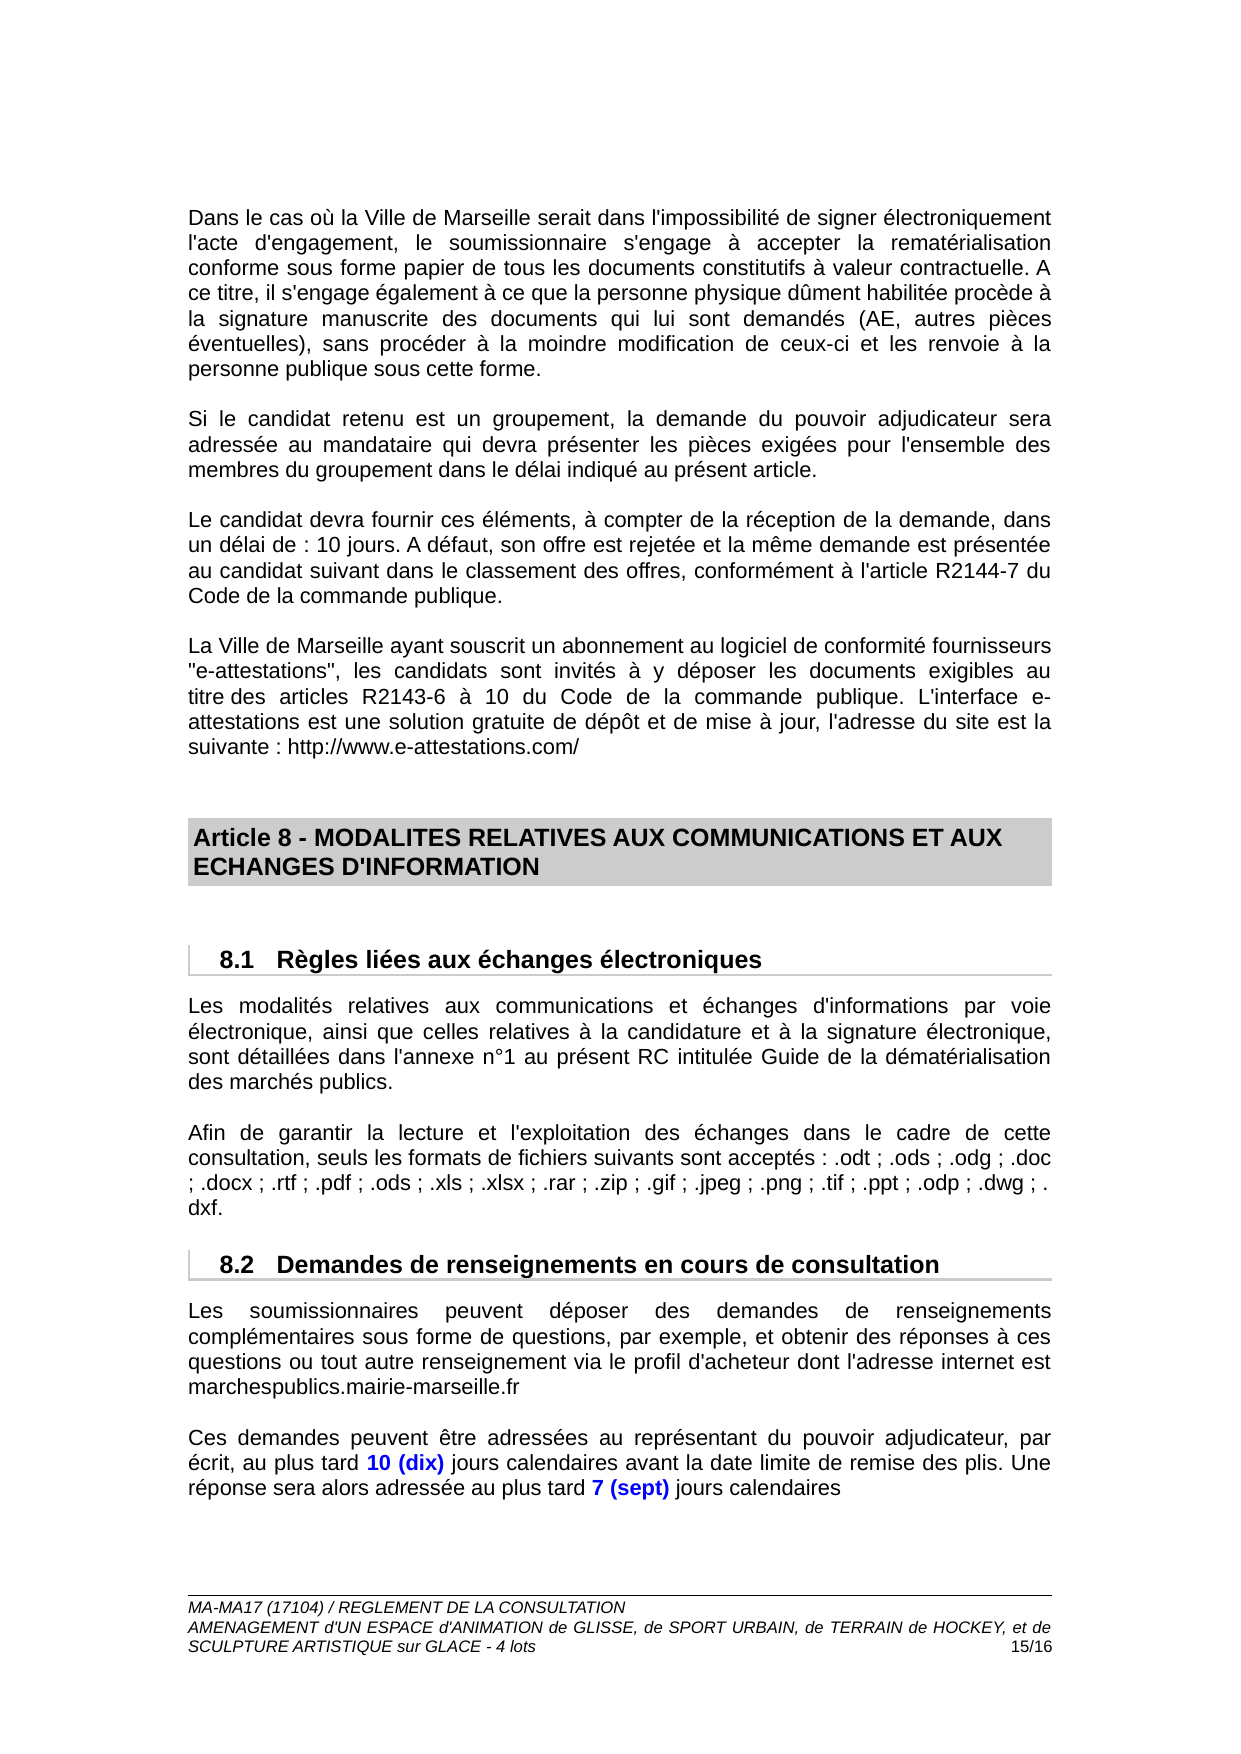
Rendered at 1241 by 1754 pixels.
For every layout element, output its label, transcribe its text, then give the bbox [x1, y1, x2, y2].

text Ces demandes peuvent être adressées au représentant du pouvoir adjudicateur, par écrit, au plus tard 10 (dix) jours calendaires avant la date limite de remise des plis. Une réponse sera alors adressée au plus tard 7 (sept) jours calendaires [188, 1424, 1052, 1500]
subtitle Demandes de renseignements en cours de consultation [190, 1250, 1052, 1278]
text Les soumissionnaires peuvent déposer des demandes de renseignements complémentaires sous forme de questions, par exemple, et obtenir des réponses à ces questions ou tout autre renseignement via le profil d'acheteur dont l'adresse internet est marchespublics.mairie-marseille.fr [188, 1298, 1052, 1399]
text Le candidat devra fournir ces éléments, à compter de la réception de la demande, dans un délai de : 10 jours. A défaut, son offre est rejetée et la même demande est présentée au candidat suivant dans le classement des offres, conformément à l'article R2144-7 du Code de la commande publique. [188, 507, 1052, 608]
text Afin de garantir la lecture et l'exploitation des échanges dans le cadre de cette consultation, seuls les formats de fichiers suivants sont acceptés : .odt ; .ods ; .odg ; .doc ; .docx ; .rtf ; .pdf ; .ods ; .xls ; .xlsx ; .rar ; .zip ; .gif ; .jpeg ; .png ; .tif ; .ppt ; .odp ; .dwg ; .dxf. [188, 1119, 1052, 1220]
subtitle Règles liées aux échanges électroniques [190, 945, 1052, 974]
text Si le candidat retenu est un groupement, la demande du pouvoir adjudicateur sera adressée au mandataire qui devra présenter les pièces exigées pour l'ensemble des membres du groupement dans le délai indiqué au présent article. [188, 406, 1052, 482]
text Dans le cas où la Ville de Marseille serait dans l'impossibilité de signer électroniquement l'acte d'engagement, le soumissionnaire s'engage à accepter la rematérialisation conforme sous forme papier de tous les documents constitutifs à valeur contractuelle. A ce titre, il s'engage également à ce que la personne physique dûment habilitée procède à la signature manuscrite des documents qui lui sont demandés (AE, autres pièces éventuelles), sans procéder à la moindre modification de ceux-ci et les renvoie à la personne publique sous cette forme. [188, 204, 1052, 381]
subtitle MODALITES RELATIVES AUX COMMUNICATIONS ET AUX ECHANGES D'INFORMATION [190, 821, 1050, 884]
text La Ville de Marseille ayant souscrit un abonnement au logiciel de conformité fournisseurs "e-attestations", les candidats sont invités à y déposer les documents exigibles au titre des articles R2143-6 à 10 du Code de la commande publique. L'interface e-attestations est une solution gratuite de dépôt et de mise à jour, l'adresse du site est la suivante : http://www.e-attestations.com/ [188, 633, 1052, 759]
text Les modalités relatives aux communications et échanges d'informations par voie électronique, ainsi que celles relatives à la candidature et à la signature électronique, sont détaillées dans l'annexe n°1 au présent RC intitulée Guide de la dématérialisation des marchés publics. [188, 993, 1052, 1094]
